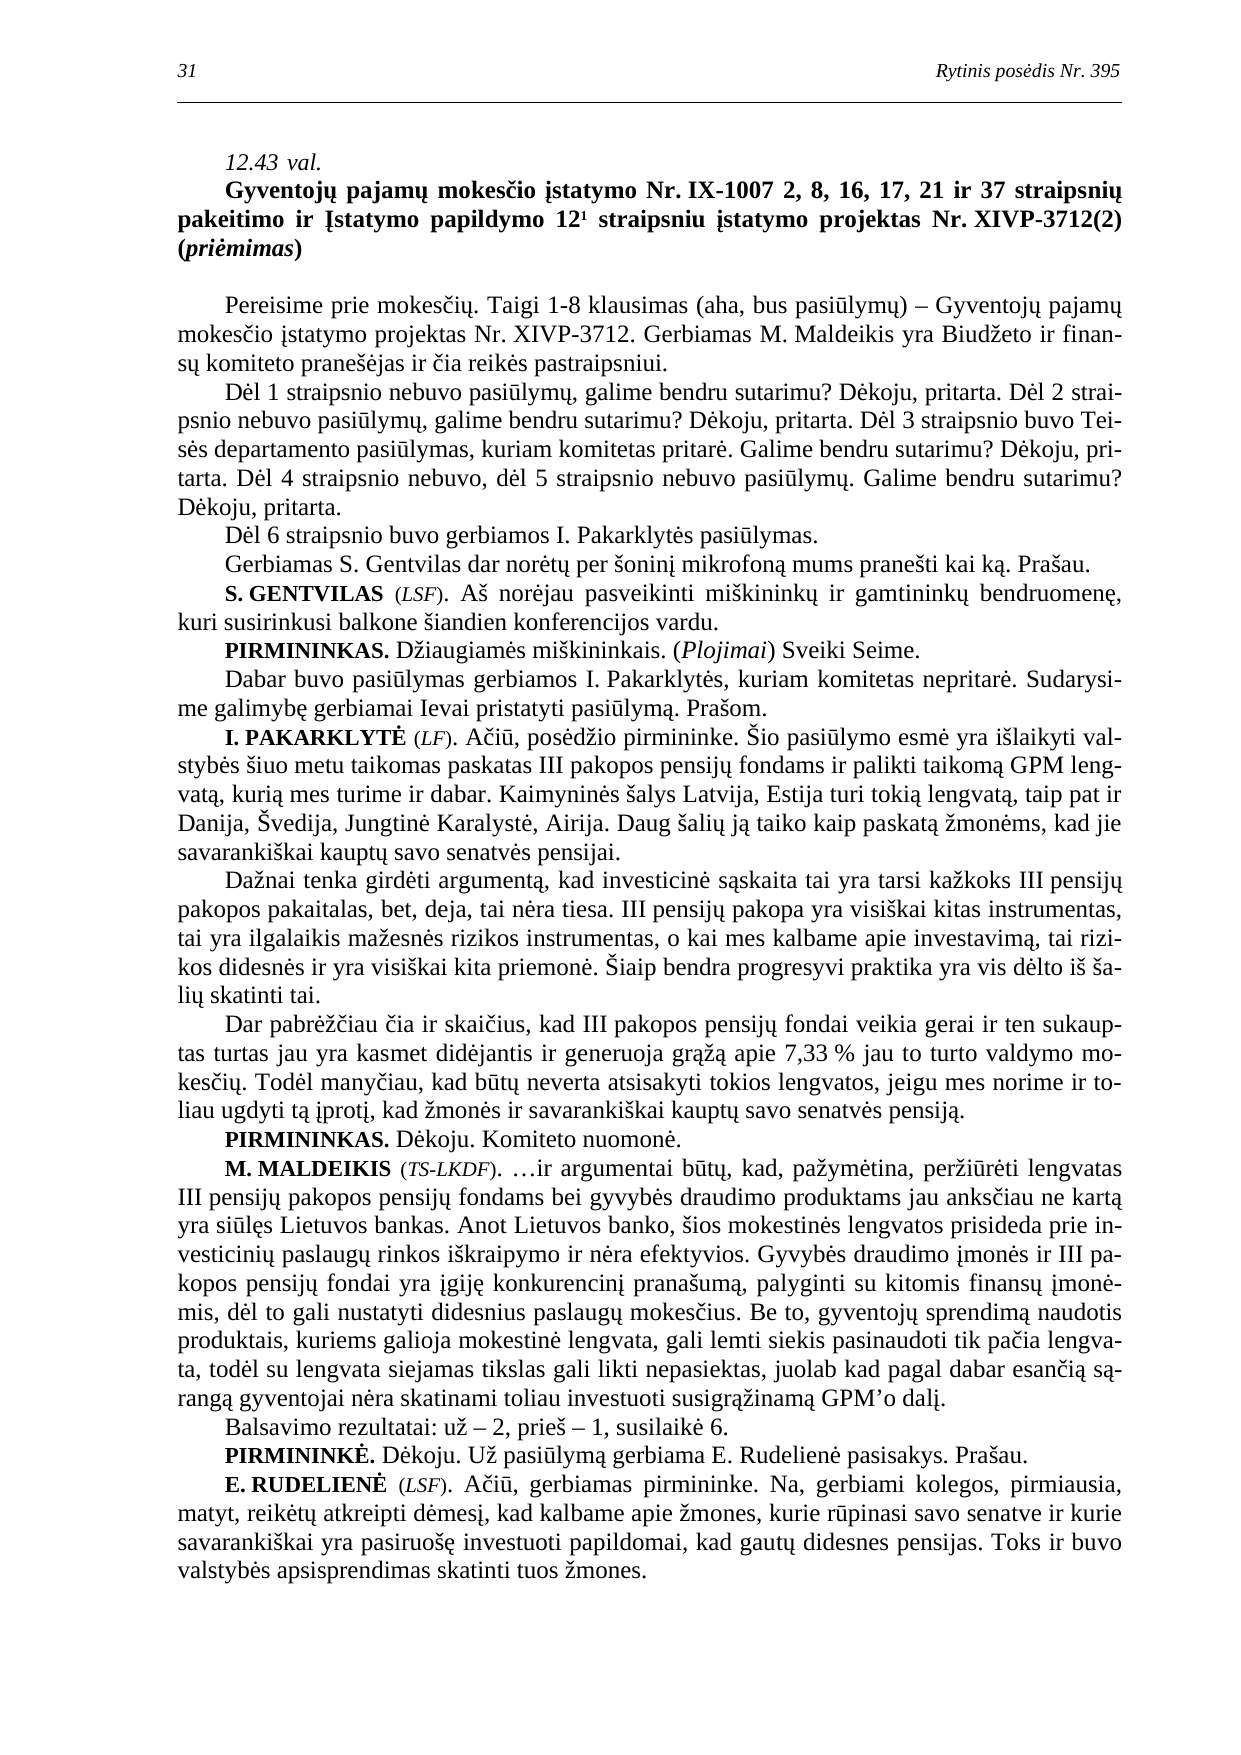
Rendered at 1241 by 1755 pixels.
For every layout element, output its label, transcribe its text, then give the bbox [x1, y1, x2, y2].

text Bal­sa­vi­mo re­zul­ta­tai: už – 2, prieš – 1, su­si­lai­kė 6. [177, 1412, 1122, 1440]
text Daž­nai ten­ka gir­dė­ti ar­gu­men­tą, kad in­ves­ti­ci­nė są­skai­ta tai yra tar­si kaž­koks III pen­si­jų pa­ko­pos pa­kai­ta­las, bet, de­ja, tai nė­ra tie­sa. III pen­si­jų pa­ko­pa yra vi­siš­kai ki­tas in­stru­men­tas, tai yra il­ga­lai­kis ma­žes­nės ri­zi­kos in­stru­men­tas, o kai mes kal­ba­me apie in­ves­ta­vi­mą, tai ri­zi­kos di­des­nės ir yra vi­siš­kai ki­ta prie­mo­nė. Šiaip ben­dra pro­gre­sy­vi prak­ti­ka yra vis dėl­to iš ša­lių ska­tin­ti tai. [177, 865, 1122, 1009]
text PIRMININKAS. Džiau­gia­mės miš­ki­nin­kais. (Plo­ji­mai) Svei­ki Sei­me. [177, 635, 1122, 664]
text Per­ei­si­me prie mo­kes­čių. Tai­gi 1-8 klau­si­mas (aha, bus pa­siū­ly­mų) – Gy­ven­to­jų pa­ja­mų mo­kes­čio įsta­ty­mo pro­jek­tas Nr. XIVP-3712. Ger­bia­mas M. Mal­dei­kis yra Biu­dže­to ir fi­nan­sų ko­mi­te­to pra­ne­šė­jas ir čia rei­kės pa­straips­niui. [177, 290, 1122, 377]
text Dar pa­brėž­čiau čia ir skai­čius, kad III pa­ko­pos pen­si­jų fon­dai vei­kia ge­rai ir ten su­kaup­tas tur­tas jau yra kas­met di­dė­jan­tis ir ge­ne­ruo­ja grą­žą apie 7,33 % jau to tur­to val­dy­mo mo­kes­čių. To­dėl ma­ny­čiau, kad bū­tų ne­ver­ta at­si­sa­ky­ti to­kios leng­va­tos, jei­gu mes no­ri­me ir to­liau ug­dy­ti tą įpro­tį, kad žmo­nės ir sa­va­ran­kiš­kai kaup­tų sa­vo se­nat­vės pen­si­ją. [177, 1009, 1122, 1124]
text Dėl 1 straips­nio ne­bu­vo pa­siū­ly­mų, ga­li­me ben­dru su­ta­ri­mu? Dė­ko­ju, pri­tar­ta. Dėl 2 strai­ps­nio ne­bu­vo pa­siū­ly­mų, ga­li­me ben­dru su­ta­ri­mu? Dė­ko­ju, pri­tar­ta. Dėl 3 straips­nio bu­vo Tei­sės de­par­ta­men­to pa­siū­ly­mas, ku­riam ko­mi­te­tas pri­ta­rė. Ga­li­me ben­dru su­ta­ri­mu? Dė­ko­ju, pri­tar­ta. Dėl 4 straips­nio ne­bu­vo, dėl 5 straips­nio ne­bu­vo pa­siū­ly­mų. Ga­li­me ben­dru su­ta­ri­mu? Dė­ko­ju, pri­tar­ta. [177, 377, 1122, 520]
text Ger­bia­mas S. Gent­vi­las dar no­rė­tų per šo­ni­nį mik­ro­fo­ną mums pra­neš­ti kai ką. Pra­šau. [177, 549, 1122, 578]
text Da­bar bu­vo pa­siū­ly­mas ger­bia­mos I. Pa­kar­kly­tės, ku­riam ko­mi­te­tas ne­pri­ta­rė. Su­da­ry­si­me ga­li­my­bę ger­bia­mai Ie­vai pri­sta­ty­ti pa­siū­ly­mą. Pra­šom. [177, 664, 1122, 722]
text 12.43 val. [224, 148, 1122, 175]
text E. RUDELIENĖ (LSF). Ačiū, ger­bia­mas pir­mi­nin­ke. Na, ger­bia­mi ko­le­gos, pir­miau­sia, ma­tyt, rei­kė­tų at­kreip­ti dė­me­sį, kad kal­ba­me apie žmo­nes, ku­rie rū­pi­na­si sa­vo se­nat­ve ir ku­rie sa­va­ran­kiš­kai yra pa­si­ruo­šę in­ves­tuo­ti pa­pil­do­mai, kad gau­tų di­des­nes pen­si­jas. Toks ir bu­vo vals­ty­bės ap­si­spren­di­mas ska­tin­ti tuos žmo­nes. [177, 1469, 1122, 1584]
text I. PAKARKLYTĖ (LF). Ačiū, po­sė­džio pir­mi­nin­ke. Šio pa­siū­ly­mo es­mė yra iš­lai­ky­ti val­s­ty­bės šiuo me­tu tai­ko­mas pa­ska­tas III pa­ko­pos pen­si­jų fon­dams ir pa­lik­ti tai­ko­mą GPM leng­va­tą, ku­rią mes tu­ri­me ir da­bar. Kai­my­ni­nės ša­lys Lat­vi­ja, Es­ti­ja tu­ri to­kią leng­va­tą, taip pat ir Da­ni­ja, Šve­di­ja, Jung­ti­nė Ka­ra­lys­tė, Ai­ri­ja. Daug ša­lių ją tai­ko kaip pa­ska­tą žmo­nėms, kad jie sa­va­ran­kiš­kai kaup­tų sa­vo se­nat­vės pen­si­jai. [177, 722, 1122, 865]
text PIRMININKAS. Dė­ko­ju. Ko­mi­te­to nuo­mo­nė. [177, 1124, 1122, 1153]
text Gy­ven­to­jų pa­ja­mų mo­kes­čio įsta­ty­mo Nr. IX-1007 2, 8, 16, 17, 21 ir 37 straips­nių pa­kei­ti­mo ir Įsta­ty­mo pa­pil­dy­mo 121 straips­niu įsta­ty­mo pro­jek­tas Nr. XIVP-3712(2) (pri­ėmi­mas) [177, 175, 1122, 262]
text Dėl 6 straips­nio bu­vo ger­bia­mos I. Pa­kar­kly­tės pa­siū­ly­mas. [177, 520, 1122, 549]
text PIRMININKĖ. Dė­ko­ju. Už pa­siū­ly­mą ger­bia­ma E. Ru­de­lie­nė pa­si­sa­kys. Pra­šau. [177, 1440, 1122, 1469]
text S. GENTVILAS (LSF). Aš no­rė­jau pa­svei­kin­ti miš­ki­nin­kų ir gam­ti­nin­kų ben­druo­me­nę, ku­ri su­si­rin­ku­si bal­ko­ne šian­dien kon­fe­ren­ci­jos var­du. [177, 578, 1122, 635]
text M. MALDEIKIS (TS-LKDF). …ir ar­gu­men­tai bū­tų, kad, pa­žy­mė­ti­na, per­žiū­rė­ti leng­va­tas III pen­si­jų pa­ko­pos pen­si­jų fon­dams bei gy­vy­bės drau­di­mo pro­duk­tams jau anks­čiau ne kar­tą yra siū­lęs Lie­tu­vos ban­kas. Anot Lie­tu­vos ban­ko, šios mo­kes­ti­nės leng­va­tos pri­si­de­da prie in­ves­ti­ci­nių pa­slau­gų rin­kos iš­krai­py­mo ir nė­ra efek­ty­vios. Gy­vy­bės drau­di­mo įmo­nės ir III pa­ko­pos pen­si­jų fon­dai yra įgi­ję kon­ku­ren­ci­nį pra­na­šu­mą, pa­ly­gin­ti su ki­to­mis fi­nan­sų įmo­nė­mis, dėl to ga­li nu­sta­ty­ti di­des­nius pa­slau­gų mo­kes­čius. Be to, gy­ven­to­jų spren­di­mą nau­do­tis pro­duk­tais, ku­riems ga­lio­ja mo­kes­ti­nė leng­va­ta, ga­li lem­ti sie­kis pa­si­nau­do­ti tik pa­čia leng­va­ta, to­dėl su leng­va­ta sie­ja­mas tiks­las ga­li lik­ti ne­pa­siek­tas, juo­lab kad pa­gal da­bar esan­čią są­ran­gą gy­ven­to­jai nė­ra ska­ti­na­mi to­liau in­ves­tuo­ti su­si­grą­ži­na­mą GPM’o da­lį. [177, 1153, 1122, 1412]
